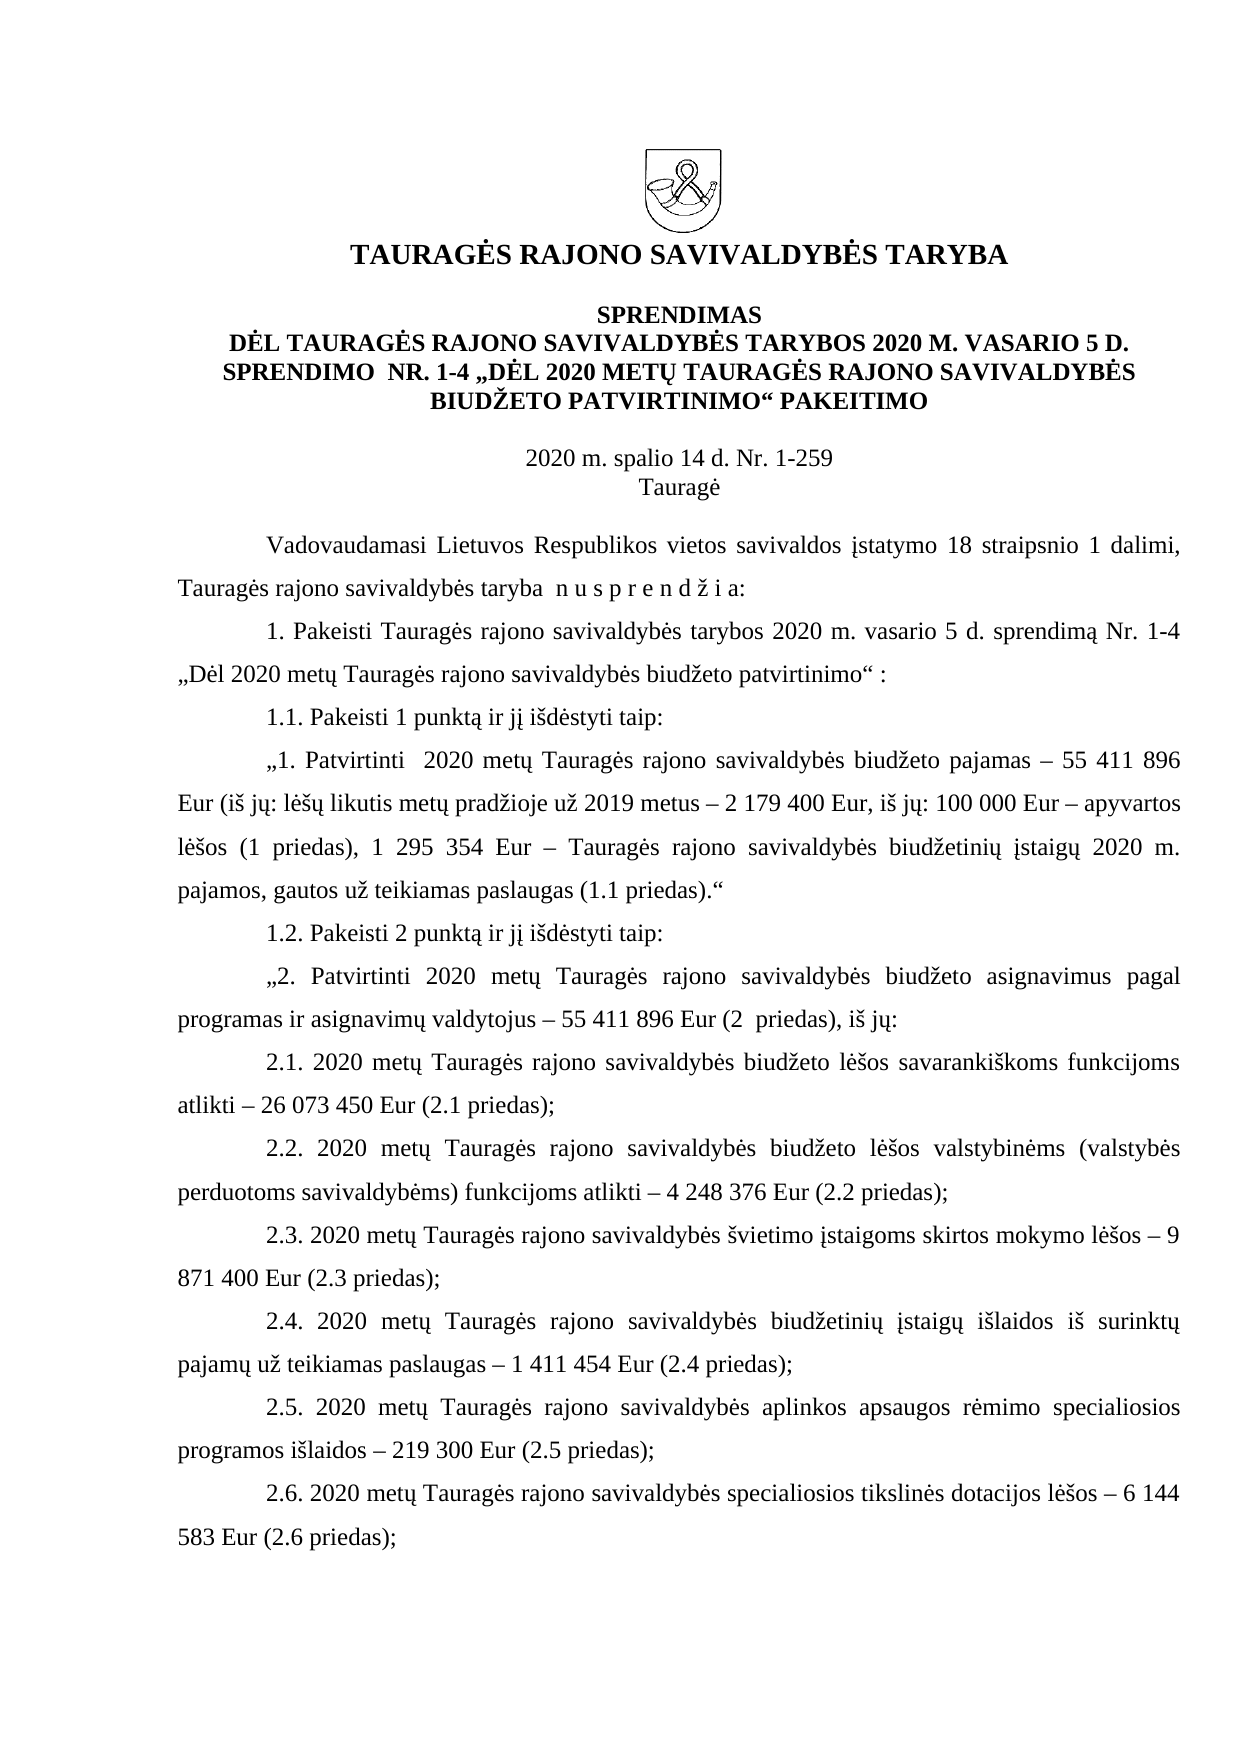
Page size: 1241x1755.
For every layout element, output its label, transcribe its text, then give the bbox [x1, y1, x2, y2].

text „2. Patvirtinti 2020 metų Tauragės rajono savivaldybės biudžeto asignavimus pagal programas ir asignavimų valdytojus – 55 411 896 Eur (2 priedas), iš jų: [177, 961, 1181, 1033]
text DĖL TAURAGĖS RAJONO SAVIVALDYBĖS TARYBOS 2020 M. VASARIO 5 D. SPRENDIMO NR. 1-4 „DĖL 2020 METŲ TAURAGĖS RAJONO SAVIVALDYBĖS BIUDŽETO PATVIRTINIMO“ PAKEITIMO [177, 328, 1181, 415]
text 1.2. Pakeisti 2 punktą ir jį išdėstyti taip: [177, 918, 1181, 947]
text „1. Patvirtinti 2020 metų Tauragės rajono savivaldybės biudžeto pajamas – 55 411 896 Eur (iš jų: lėšų likutis metų pradžioje už 2019 metus – 2 179 400 Eur, iš jų: 100 000 Eur – apyvartos lėšos (1 priedas), 1 295 354 Eur – Tauragės rajono savivaldybės biudžetinių įstaigų 2020 m. pajamos, gautos už teikiamas paslaugas (1.1 priedas).“ [177, 745, 1181, 903]
text 2020 m. spalio 14 d. Nr. 1-259 [177, 443, 1181, 472]
text TAURAGĖS RAJONO SAVIVALDYBĖS TARYBA [177, 237, 1181, 271]
text 2.4. 2020 metų Tauragės rajono savivaldybės biudžetinių įstaigų išlaidos iš surinktų pajamų už teikiamas paslaugas – 1 411 454 Eur (2.4 priedas); [177, 1306, 1181, 1378]
text 2.5. 2020 metų Tauragės rajono savivaldybės aplinkos apsaugos rėmimo specialiosios programos išlaidos – 219 300 Eur (2.5 priedas); [177, 1392, 1181, 1464]
text 1. Pakeisti Tauragės rajono savivaldybės tarybos 2020 m. vasario 5 d. sprendimą Nr. 1-4 „Dėl 2020 metų Tauragės rajono savivaldybės biudžeto patvirtinimo“ : [177, 616, 1181, 688]
text Tauragė [177, 472, 1181, 501]
text 2.2. 2020 metų Tauragės rajono savivaldybės biudžeto lėšos valstybinėms (valstybės perduotoms savivaldybėms) funkcijoms atlikti – 4 248 376 Eur (2.2 priedas); [177, 1133, 1181, 1205]
text 2.3. 2020 metų Tauragės rajono savivaldybės švietimo įstaigoms skirtos mokymo lėšos – 9 871 400 Eur (2.3 priedas); [177, 1220, 1181, 1292]
text 2.1. 2020 metų Tauragės rajono savivaldybės biudžeto lėšos savarankiškoms funkcijoms atlikti – 26 073 450 Eur (2.1 priedas); [177, 1047, 1181, 1119]
text SPRENDIMAS [177, 300, 1181, 328]
text Vadovaudamasi Lietuvos Respublikos vietos savivaldos įstatymo 18 straipsnio 1 dalimi, Tauragės rajono savivaldybės taryba nusprendžia: [177, 530, 1181, 602]
text 1.1. Pakeisti 1 punktą ir jį išdėstyti taip: [177, 702, 1181, 731]
text 2.6. 2020 metų Tauragės rajono savivaldybės specialiosios tikslinės dotacijos lėšos – 6 144 583 Eur (2.6 priedas); [177, 1478, 1181, 1550]
